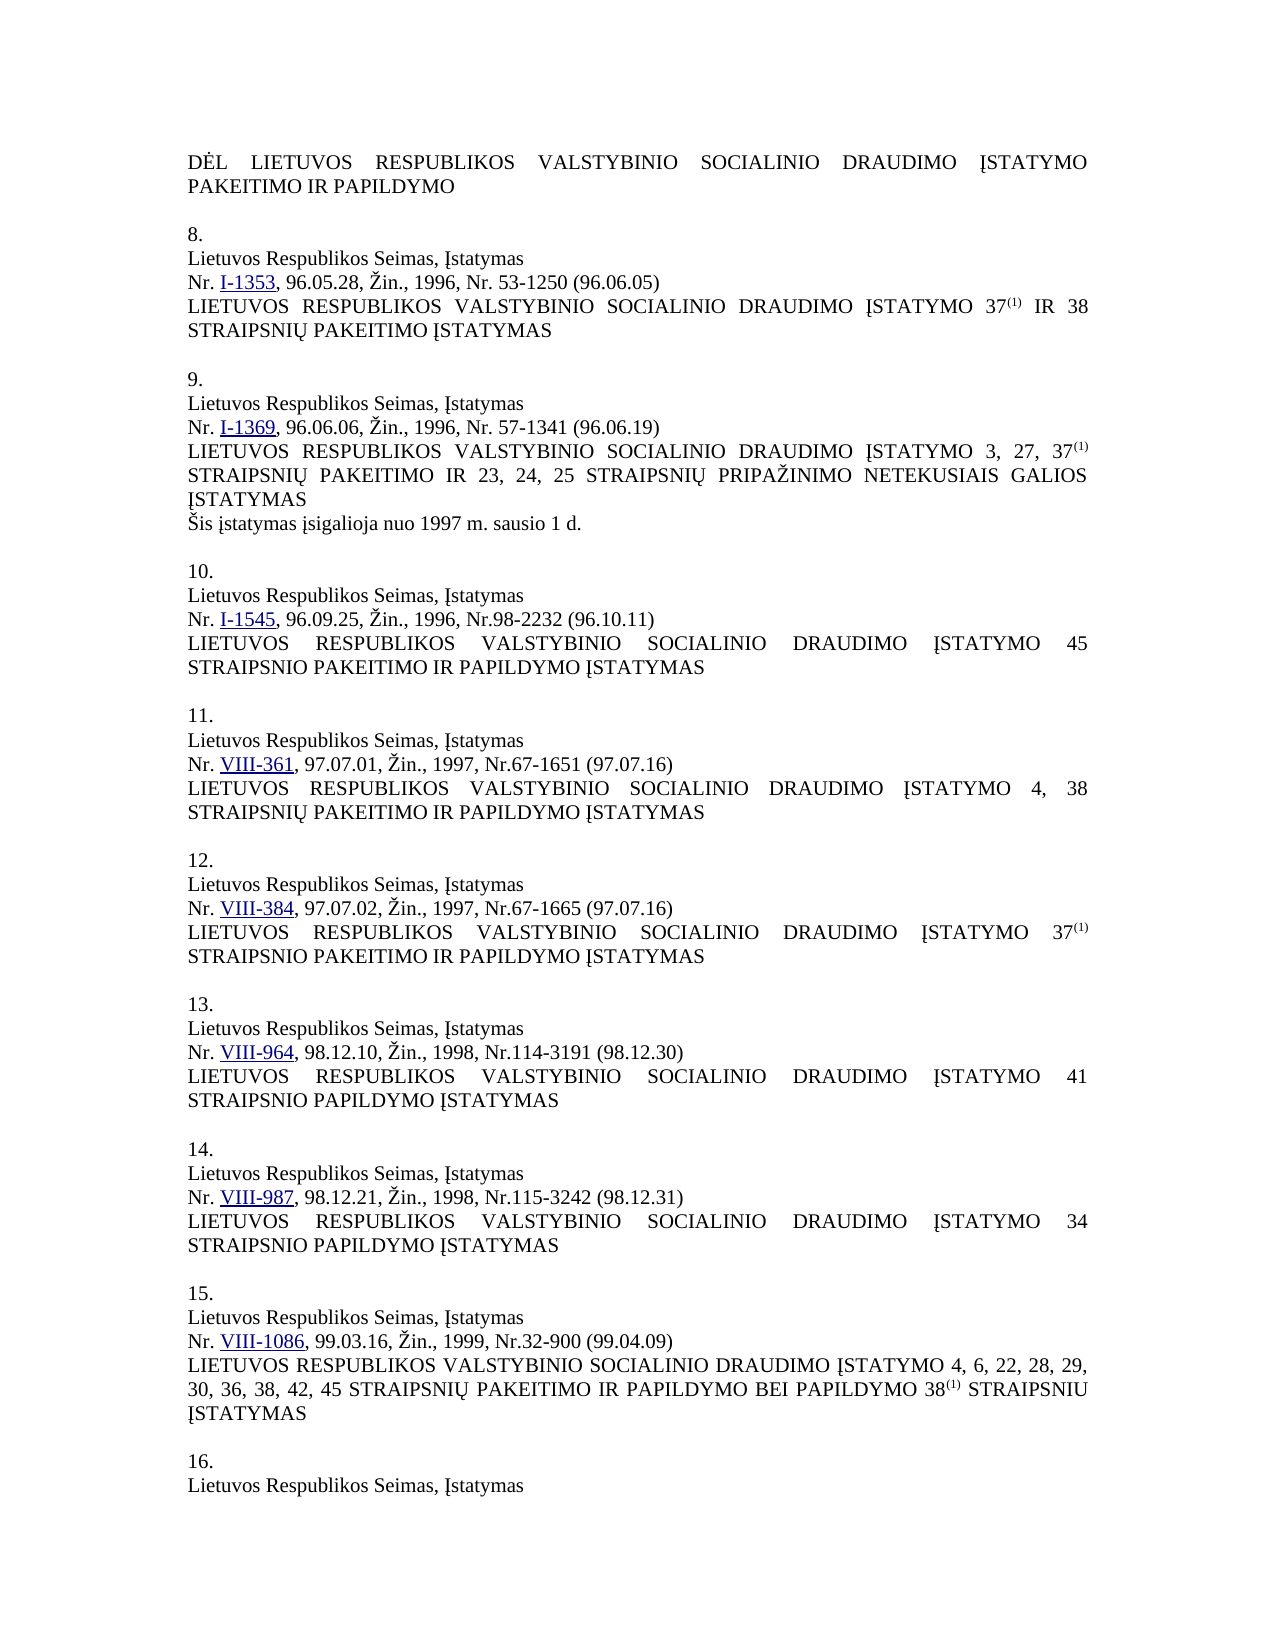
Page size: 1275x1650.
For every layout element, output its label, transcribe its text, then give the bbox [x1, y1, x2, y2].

text Nr. VIII-964, 98.12.10, Žin., 1998, Nr.114-3191 (98.12.30) [187, 1040, 1088, 1064]
text LIETUVOS RESPUBLIKOS VALSTYBINIO SOCIALINIO DRAUDIMO ĮSTATYMO 41 STRAIPSNIO PAPILDYMO ĮSTATYMAS [187, 1064, 1088, 1112]
text Lietuvos Respublikos Seimas, Įstatymas [187, 872, 1088, 896]
text Lietuvos Respublikos Seimas, Įstatymas [187, 1305, 1088, 1329]
text 8. [187, 222, 1088, 246]
text Lietuvos Respublikos Seimas, Įstatymas [187, 1016, 1088, 1040]
text Nr. I-1369, 96.06.06, Žin., 1996, Nr. 57-1341 (96.06.19) [187, 415, 1088, 439]
text 11. [187, 703, 1088, 727]
text LIETUVOS RESPUBLIKOS VALSTYBINIO SOCIALINIO DRAUDIMO ĮSTATYMO 37(1) IR 38 STRAIPSNIŲ PAKEITIMO ĮSTATYMAS [187, 294, 1088, 342]
text DĖL LIETUVOS RESPUBLIKOS VALSTYBINIO SOCIALINIO DRAUDIMO ĮSTATYMO PAKEITIMO IR PAPILDYMO [187, 150, 1088, 198]
text Lietuvos Respublikos Seimas, Įstatymas [187, 583, 1088, 607]
text Nr. VIII-361, 97.07.01, Žin., 1997, Nr.67-1651 (97.07.16) [187, 752, 1088, 776]
text Lietuvos Respublikos Seimas, Įstatymas [187, 727, 1088, 752]
text 12. [187, 848, 1088, 872]
text LIETUVOS RESPUBLIKOS VALSTYBINIO SOCIALINIO DRAUDIMO ĮSTATYMO 3, 27, 37(1) STRAIPSNIŲ PAKEITIMO IR 23, 24, 25 STRAIPSNIŲ PRIPAŽINIMO NETEKUSIAIS GALIOS ĮSTATYMAS [187, 439, 1088, 511]
text Nr. VIII-987, 98.12.21, Žin., 1998, Nr.115-3242 (98.12.31) [187, 1185, 1088, 1209]
text 13. [187, 992, 1088, 1016]
text Nr. I-1545, 96.09.25, Žin., 1996, Nr.98-2232 (96.10.11) [187, 607, 1088, 631]
text Nr. VIII-384, 97.07.02, Žin., 1997, Nr.67-1665 (97.07.16) [187, 896, 1088, 920]
text 10. [187, 559, 1088, 583]
text LIETUVOS RESPUBLIKOS VALSTYBINIO SOCIALINIO DRAUDIMO ĮSTATYMO 34 STRAIPSNIO PAPILDYMO ĮSTATYMAS [187, 1209, 1088, 1257]
text 14. [187, 1137, 1088, 1161]
text 15. [187, 1281, 1088, 1305]
text LIETUVOS RESPUBLIKOS VALSTYBINIO SOCIALINIO DRAUDIMO ĮSTATYMO 37(1) STRAIPSNIO PAKEITIMO IR PAPILDYMO ĮSTATYMAS [187, 920, 1088, 968]
text LIETUVOS RESPUBLIKOS VALSTYBINIO SOCIALINIO DRAUDIMO ĮSTATYMO 4, 6, 22, 28, 29, 30, 36, 38, 42, 45 STRAIPSNIŲ PAKEITIMO IR PAPILDYMO BEI PAPILDYMO 38(1) STRAIPSNIU ĮSTATYMAS [187, 1353, 1088, 1425]
text Nr. VIII-1086, 99.03.16, Žin., 1999, Nr.32-900 (99.04.09) [187, 1329, 1088, 1353]
text Lietuvos Respublikos Seimas, Įstatymas [187, 246, 1088, 270]
text 16. [187, 1449, 1088, 1473]
text LIETUVOS RESPUBLIKOS VALSTYBINIO SOCIALINIO DRAUDIMO ĮSTATYMO 4, 38 STRAIPSNIŲ PAKEITIMO IR PAPILDYMO ĮSTATYMAS [187, 776, 1088, 824]
text 9. [187, 367, 1088, 391]
text Lietuvos Respublikos Seimas, Įstatymas [187, 391, 1088, 415]
text LIETUVOS RESPUBLIKOS VALSTYBINIO SOCIALINIO DRAUDIMO ĮSTATYMO 45 STRAIPSNIO PAKEITIMO IR PAPILDYMO ĮSTATYMAS [187, 631, 1088, 679]
text Lietuvos Respublikos Seimas, Įstatymas [187, 1473, 1088, 1497]
text Šis įstatymas įsigalioja nuo 1997 m. sausio 1 d. [187, 511, 1088, 535]
text Lietuvos Respublikos Seimas, Įstatymas [187, 1161, 1088, 1185]
text Nr. I-1353, 96.05.28, Žin., 1996, Nr. 53-1250 (96.06.05) [187, 270, 1088, 294]
